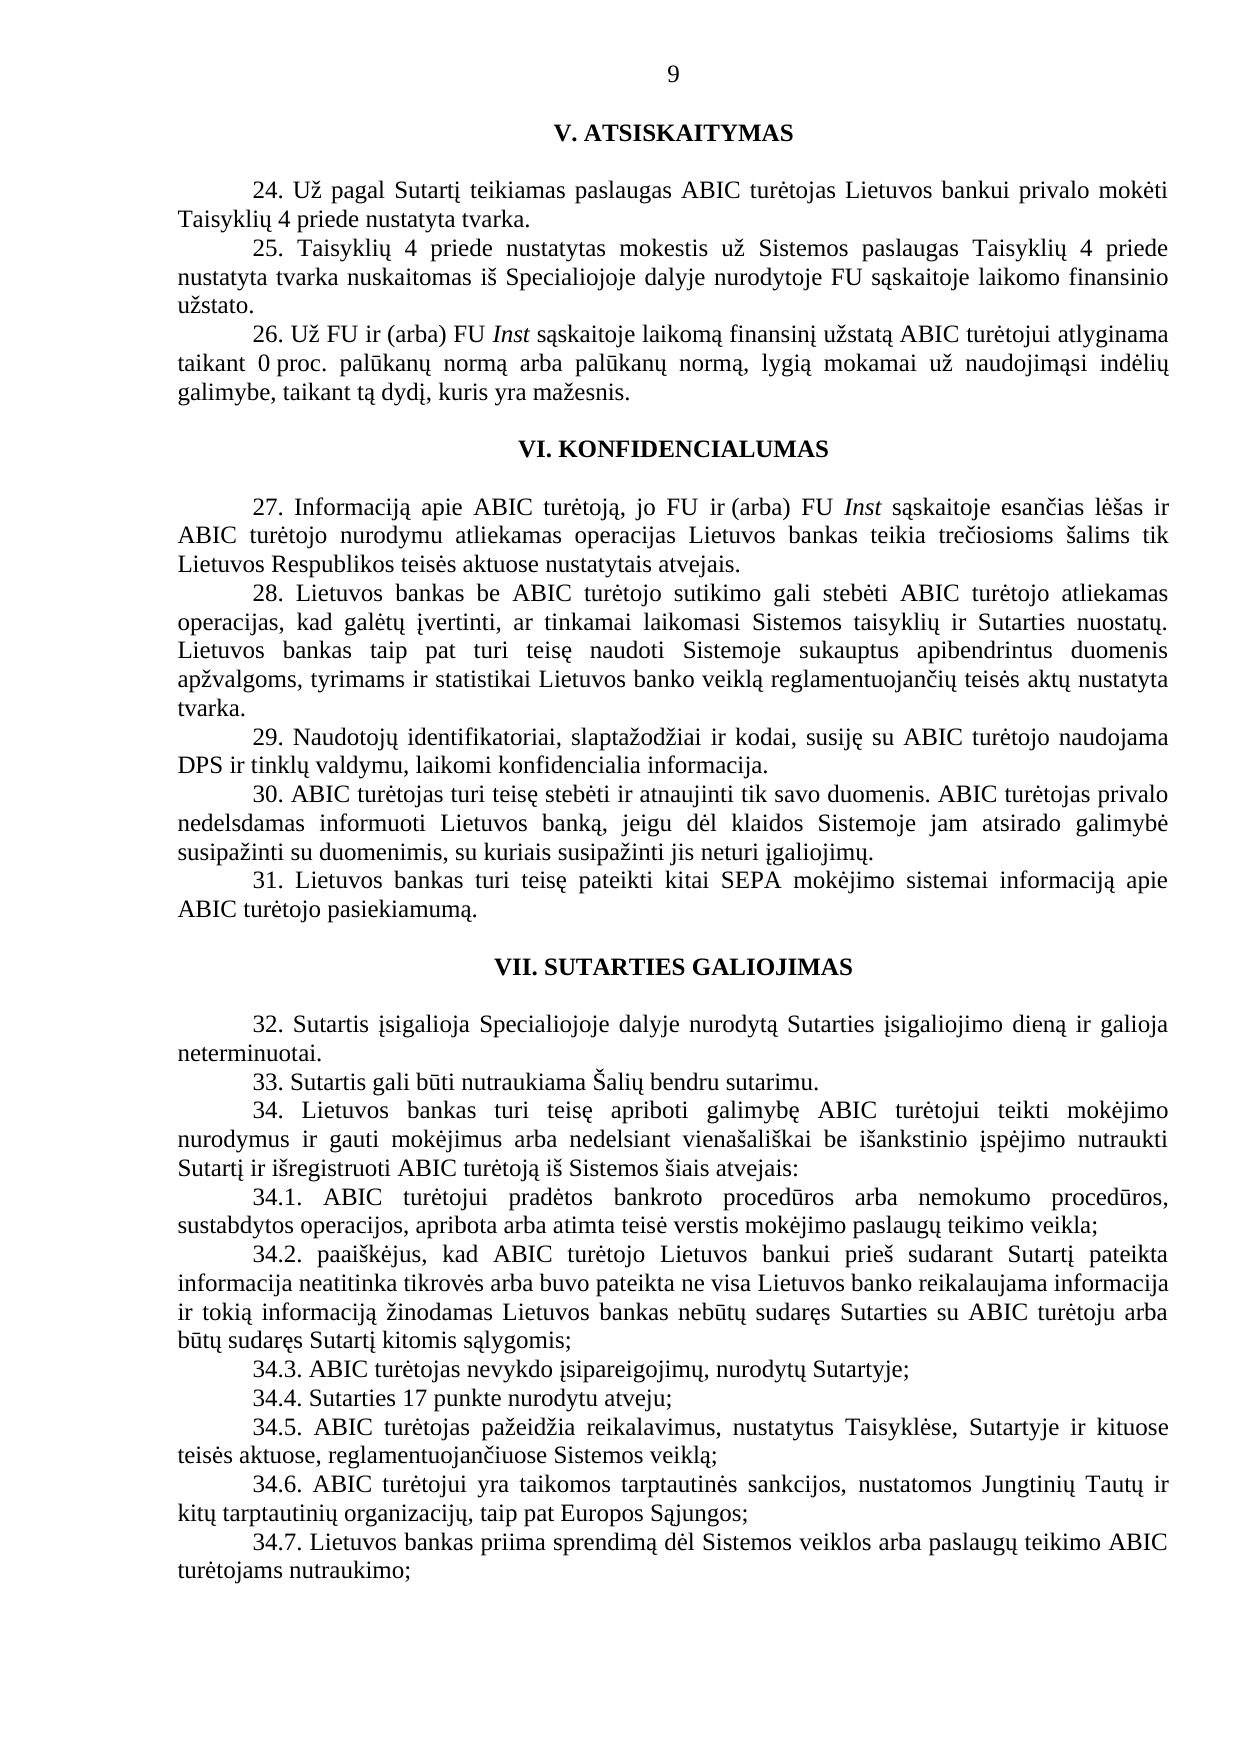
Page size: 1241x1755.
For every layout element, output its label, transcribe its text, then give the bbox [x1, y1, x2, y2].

text 34.2. paaiškėjus, kad ABIC turėtojo Lietuvos bankui prieš sudarant Sutartį pateikta informacija neatitinka tikrovės arba buvo pateikta ne visa Lietuvos banko reikalaujama informacija ir tokią informaciją žinodamas Lietuvos bankas nebūtų sudaręs Sutarties su ABIC turėtoju arba būtų sudaręs Sutartį kitomis sąlygomis; [177, 1239, 1169, 1354]
text V. ATSISKAITYMAS [177, 118, 1169, 147]
text 34.5. ABIC turėtojas pažeidžia reikalavimus, nustatytus Taisyklėse, Sutartyje ir kituose teisės aktuose, reglamentuojančiuose Sistemos veiklą; [177, 1412, 1169, 1469]
text VII. SUTARTIES GALIOJIMAS [177, 952, 1169, 981]
text 34.1. ABIC turėtojui pradėtos bankroto procedūros arba nemokumo procedūros, sustabdytos operacijos, apribota arba atimta teisė verstis mokėjimo paslaugų teikimo veikla; [177, 1182, 1169, 1239]
text 34.3. ABIC turėtojas nevykdo įsipareigojimų, nurodytų Sutartyje; [177, 1354, 1169, 1383]
text 25. Taisyklių 4 priede nustatytas mokestis už Sistemos paslaugas Taisyklių 4 priede nustatyta tvarka nuskaitomas iš Specialiojoje dalyje nurodytoje FU sąskaitoje laikomo finansinio užstato. [177, 233, 1169, 319]
text 34. Lietuvos bankas turi teisę apriboti galimybę ABIC turėtojui teikti mokėjimo nurodymus ir gauti mokėjimus arba nedelsiant vienašališkai be išankstinio įspėjimo nutraukti Sutartį ir išregistruoti ABIC turėtoją iš Sistemos šiais atvejais: [177, 1096, 1169, 1182]
text 28. Lietuvos bankas be ABIC turėtojo sutikimo gali stebėti ABIC turėtojo atliekamas operacijas, kad galėtų įvertinti, ar tinkamai laikomasi Sistemos taisyklių ir Sutarties nuostatų. Lietuvos bankas taip pat turi teisę naudoti Sistemoje sukauptus apibendrintus duomenis apžvalgoms, tyrimams ir statistikai Lietuvos banko veiklą reglamentuojančių teisės aktų nustatyta tvarka. [177, 578, 1169, 722]
text 31. Lietuvos bankas turi teisę pateikti kitai SEPA mokėjimo sistemai informaciją apie ABIC turėtojo pasiekiamumą. [177, 866, 1169, 923]
text VI. KONFIDENCIALUMAS [177, 434, 1169, 463]
text 24. Už pagal Sutartį teikiamas paslaugas ABIC turėtojas Lietuvos bankui privalo mokėti Taisyklių 4 priede nustatyta tvarka. [177, 176, 1169, 233]
text 34.6. ABIC turėtojui yra taikomos tarptautinės sankcijos, nustatomos Jungtinių Tautų ir kitų tarptautinių organizacijų, taip pat Europos Sąjungos; [177, 1469, 1169, 1527]
text 27. Informaciją apie ABIC turėtoją, jo FU ir (arba) FU Inst sąskaitoje esančias lėšas ir ABIC turėtojo nurodymu atliekamas operacijas Lietuvos bankas teikia trečiosioms šalims tik Lietuvos Respublikos teisės aktuose nustatytais atvejais. [177, 492, 1169, 578]
text 29. Naudotojų identifikatoriai, slaptažodžiai ir kodai, susiję su ABIC turėtojo naudojama DPS ir tinklų valdymu, laikomi konfidencialia informacija. [177, 722, 1169, 779]
text 34.4. Sutarties 17 punkte nurodytu atveju; [177, 1383, 1169, 1412]
text 32. Sutartis įsigalioja Specialiojoje dalyje nurodytą Sutarties įsigaliojimo dieną ir galioja neterminuotai. [177, 1009, 1169, 1067]
text 30. ABIC turėtojas turi teisę stebėti ir atnaujinti tik savo duomenis. ABIC turėtojas privalo nedelsdamas informuoti Lietuvos banką, jeigu dėl klaidos Sistemoje jam atsirado galimybė susipažinti su duomenimis, su kuriais susipažinti jis neturi įgaliojimų. [177, 779, 1169, 866]
text 33. Sutartis gali būti nutraukiama Šalių bendru sutarimu. [177, 1067, 1169, 1096]
text 34.7. Lietuvos bankas priima sprendimą dėl Sistemos veiklos arba paslaugų teikimo ABIC turėtojams nutraukimo; [177, 1527, 1169, 1584]
text 26. Už FU ir (arba) FU Inst sąskaitoje laikomą finansinį užstatą ABIC turėtojui atlyginama taikant 0 proc. palūkanų normą arba palūkanų normą, lygią mokamai už naudojimąsi indėlių galimybe, taikant tą dydį, kuris yra mažesnis. [177, 319, 1169, 406]
